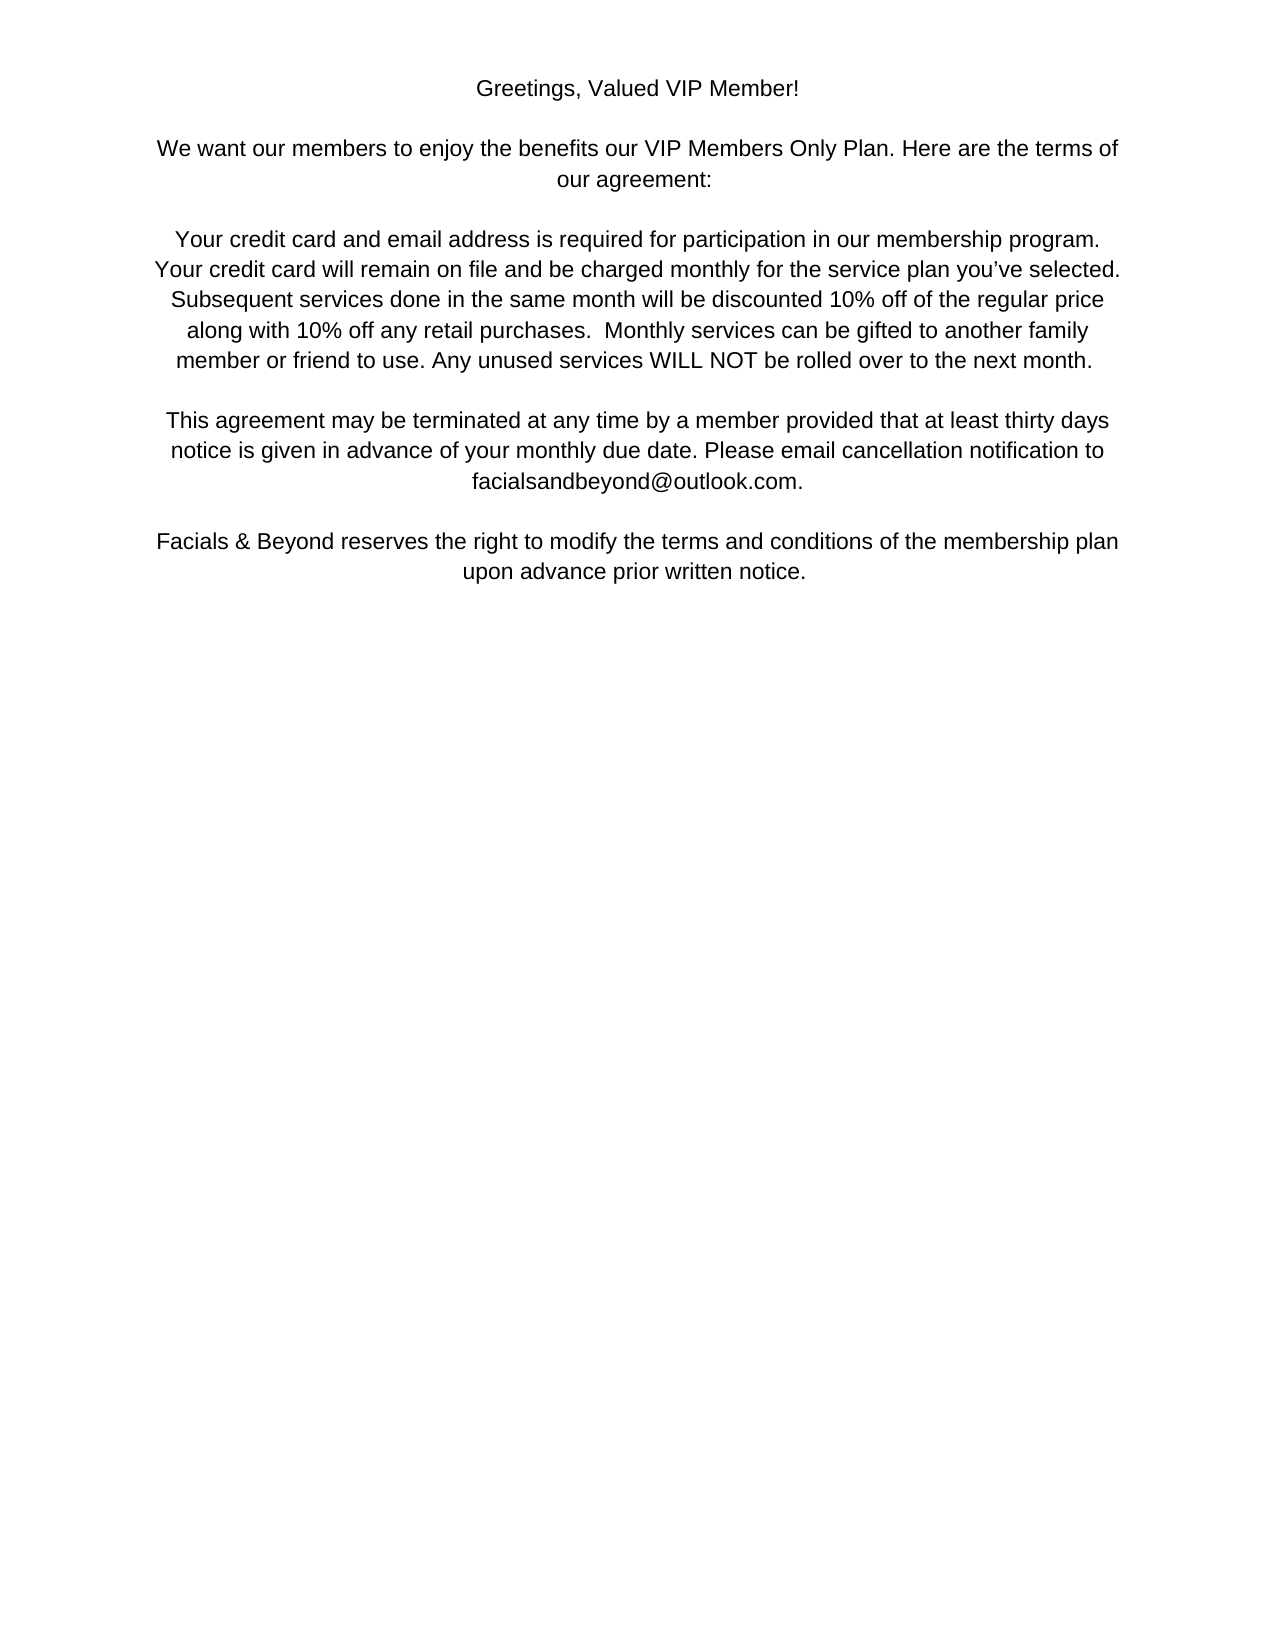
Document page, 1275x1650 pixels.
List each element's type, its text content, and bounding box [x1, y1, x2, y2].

text Your credit card will remain on file and be charged monthly for the service plan you’ve selected. Subsequent services done in the same month will be discounted 10% off of the regular price along with 10% off any retail purchases. Monthly services can be gifted to another family member or friend to use. Any unused services WILL NOT be rolled over to the next month. [150, 256, 1125, 373]
text We want our members to enjoy the benefits our VIP Members Only Plan. Here are the terms of our agreement: [150, 135, 1125, 192]
text This agreement may be terminated at any time by a member provided that at least thirty days notice is given in advance of your monthly due date. Please email cancellation notification to facialsandbeyond@outlook.com. [150, 407, 1125, 494]
text Your credit card and email address is required for participation in our membership program. [150, 226, 1125, 252]
text Facials & Beyond reserves the right to modify the terms and conditions of the membership plan upon advance prior written notice. [150, 528, 1125, 585]
text Greetings, Valued VIP Member! [150, 75, 1125, 101]
